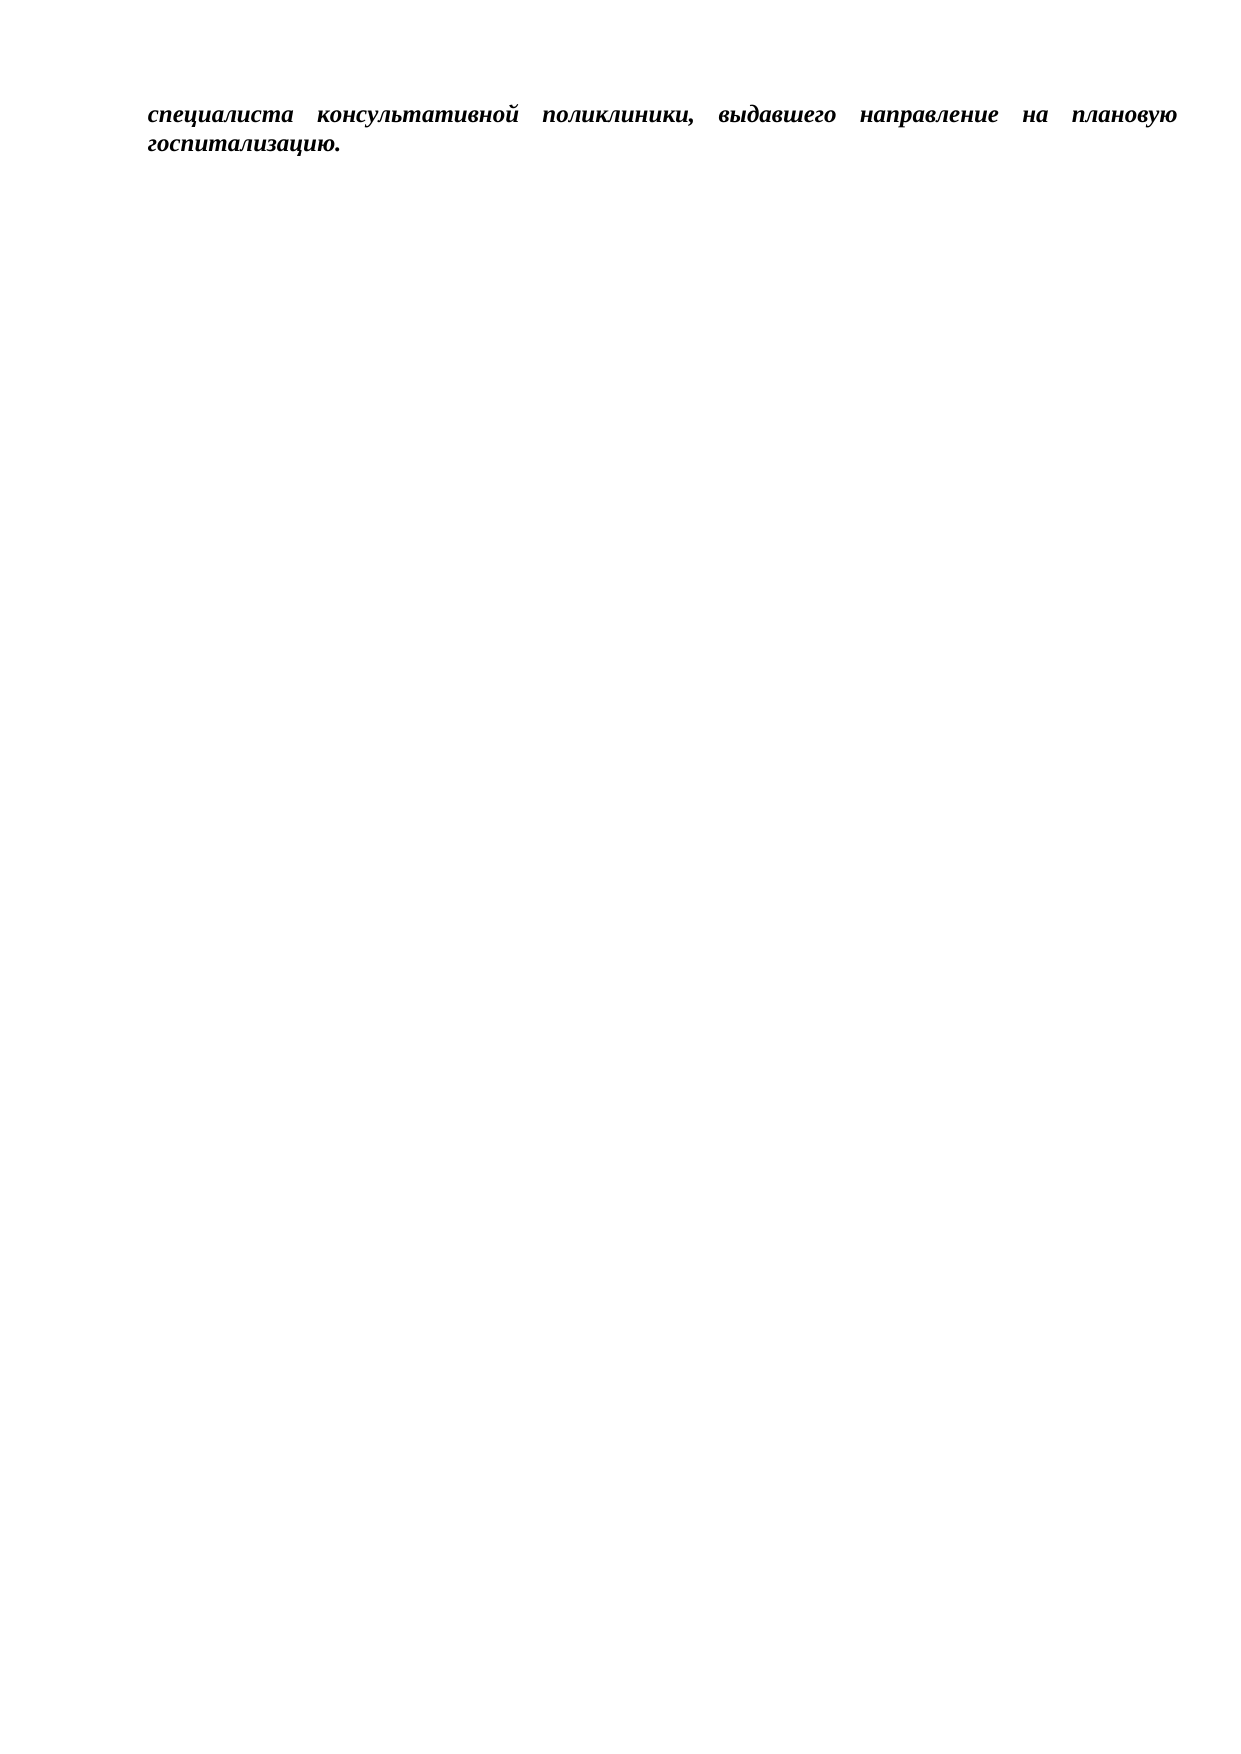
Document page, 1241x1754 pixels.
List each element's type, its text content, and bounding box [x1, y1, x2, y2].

text специалиста консультативной поликлиники, выдавшего направление на плановую госпитализацию. [148, 99, 1181, 157]
